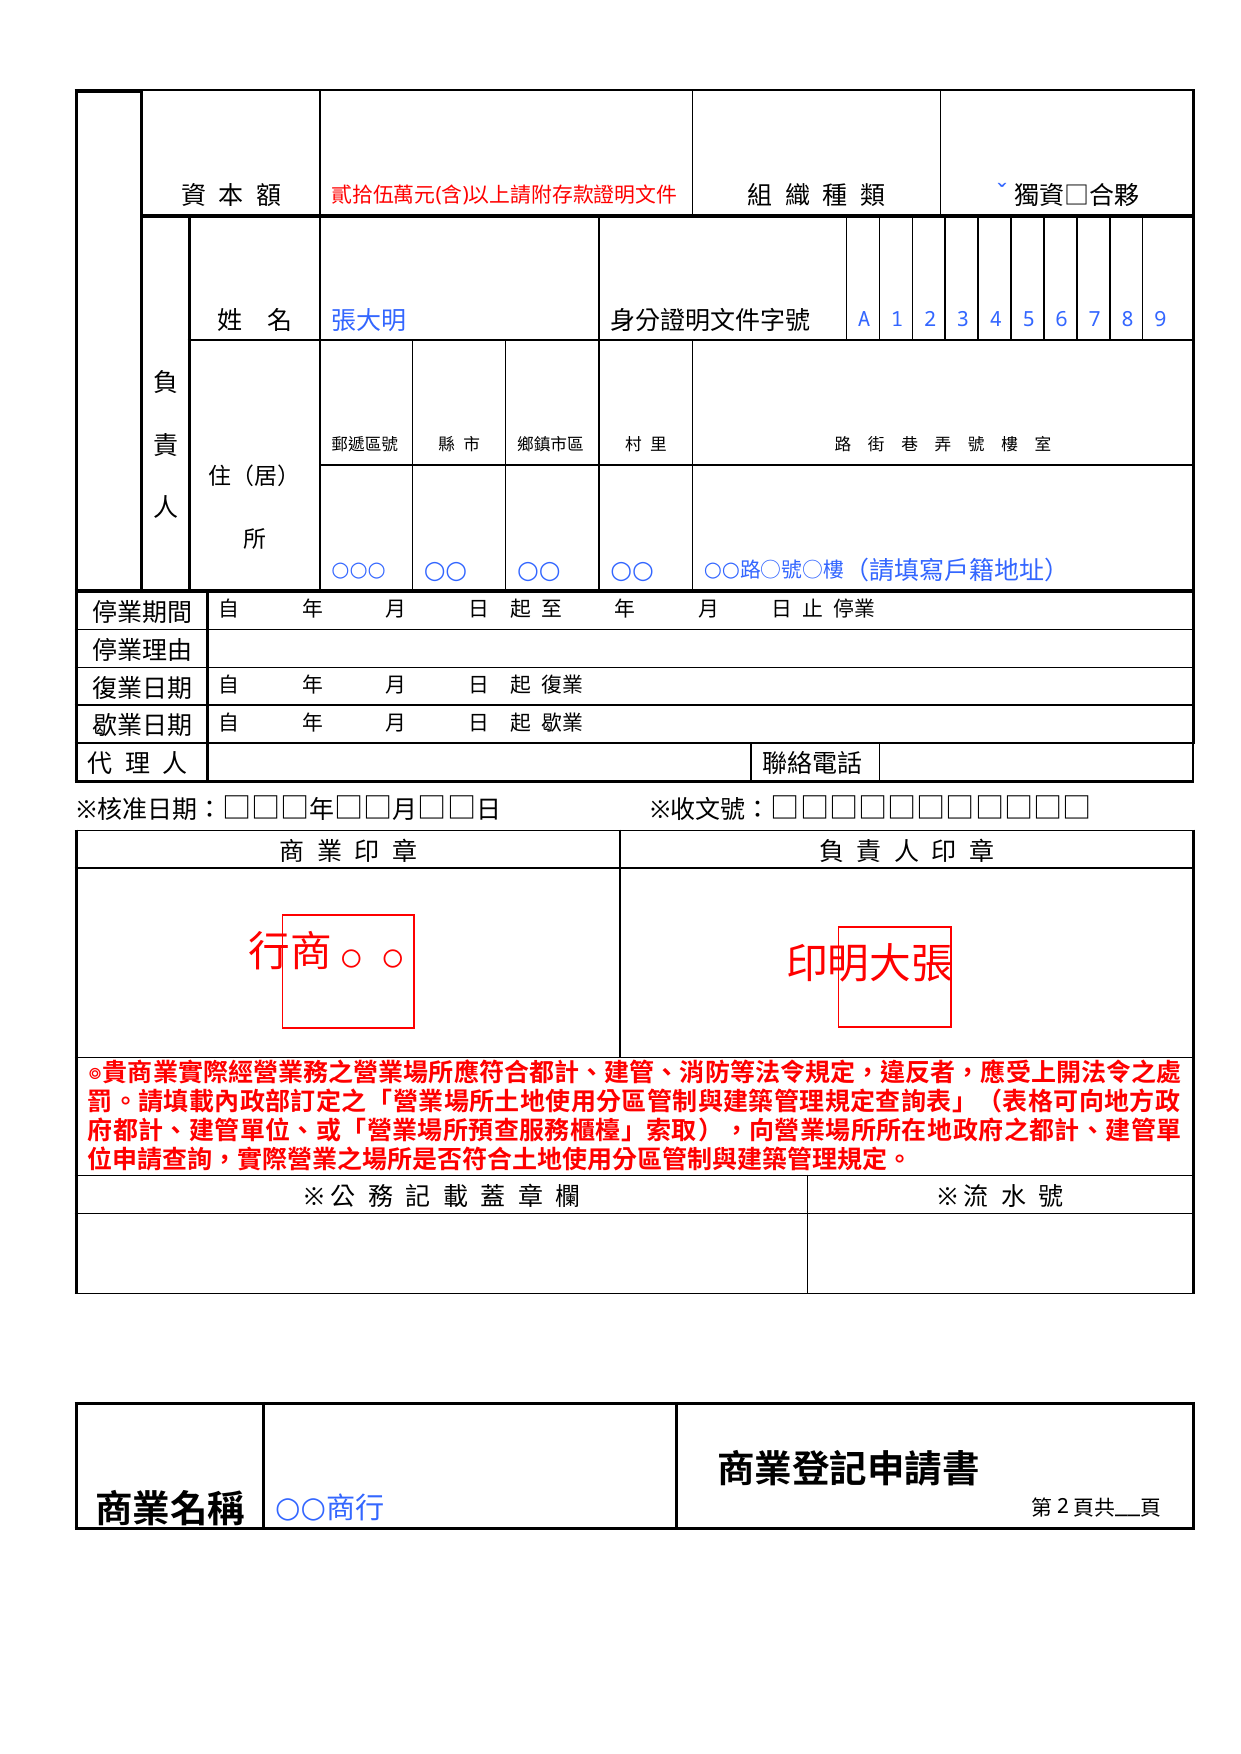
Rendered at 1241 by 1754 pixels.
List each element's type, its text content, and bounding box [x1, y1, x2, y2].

table_header [78, 93, 140, 589]
table_cell 貳拾伍萬元(含)以上請附存款證明文件 [321, 91, 692, 214]
table_cell 姓 名 [191, 218, 319, 339]
table_cell ※核准日期：□□□年□□月□□日 [76, 783, 639, 829]
table_cell [78, 869, 619, 1056]
table_cell 鄉鎮市區 [506, 341, 598, 464]
table_cell [76, 1294, 1193, 1402]
table_cell ※ 公 務 記 載 蓋 章 欄 [78, 1176, 807, 1212]
table_cell [808, 1214, 1192, 1293]
table_cell 負 責 人 印 章 [621, 831, 1192, 867]
table_cell ※ 流 水 號 [808, 1176, 1192, 1212]
table_cell 停業期間 [78, 593, 206, 629]
table_cell [880, 744, 1192, 780]
table_cell 路 街 巷 弄 號 樓 室 [693, 341, 1192, 464]
table_cell 村 里 [600, 341, 692, 464]
table_cell 9 [1143, 218, 1192, 339]
table_cell ◎貴商業實際經營業務之營業場所應符合都計、建管、消防等法令規定，違反者，應受上開法令之處罰。請填載內政部訂定之「營業場所土地使用分區管制與建築管理規定查詢表」（表格可向地方政府都計、建管單位、或「營業場所預查服務櫃檯」索取），向營業場所所在地政府之都計、建管單位申請查詢，實際營業之場所是否符合土地使用分區管制與建築管理規定。 [78, 1058, 1192, 1174]
table_cell 復業日期 [78, 668, 206, 704]
table_cell ○○○ [321, 466, 412, 589]
table_cell ○○ [506, 466, 598, 589]
table_cell 縣 市 [413, 341, 505, 464]
table_cell 代 理 人 [78, 744, 206, 780]
table_cell 停業理由 [78, 630, 206, 666]
table_cell 商業名稱 [78, 1405, 262, 1527]
table_cell [209, 630, 1192, 666]
table_cell ※收文號：□□□□□□□□□□□ [639, 783, 1193, 829]
table_cell 負 責 人 [143, 218, 188, 589]
table_cell 第2頁共__頁 [1020, 1405, 1192, 1527]
table_cell [78, 1214, 807, 1293]
table_cell 8 [1111, 218, 1142, 339]
table_cell 組 織 種 類 [693, 91, 940, 214]
table_cell 聯絡電話 [752, 744, 879, 780]
table_cell [621, 869, 1192, 1056]
table_cell 自 年 月 日 起 至 年 月 日 止 停業 [209, 593, 1192, 629]
table_cell 4 [979, 218, 1010, 339]
table_cell ˇ獨資□合夥 [941, 91, 1192, 214]
table_cell ○○ [413, 466, 505, 589]
table_cell [209, 744, 750, 780]
table_cell 3 [946, 218, 977, 339]
table_cell 2 [913, 218, 944, 339]
table_cell 6 [1045, 218, 1076, 339]
table_cell 1 [880, 218, 912, 339]
table_cell 郵遞區號 [321, 341, 412, 464]
table_cell 商 業 印 章 [78, 831, 619, 867]
table_cell ○○商行 [265, 1405, 675, 1527]
table_cell 商業登記申請書 [678, 1405, 1020, 1527]
table_cell 歇業日期 [78, 706, 206, 742]
table_cell ○○路○號○樓（請填寫戶籍地址） [693, 466, 1192, 589]
table_cell 身分證明文件字號 [600, 218, 846, 339]
table_cell A [847, 218, 879, 339]
table_cell ○○ [600, 466, 692, 589]
table_cell 7 [1078, 218, 1109, 339]
table_cell 張大明 [321, 218, 598, 339]
table_cell 資 本 額 [143, 91, 319, 214]
table_cell 自 年 月 日 起 復業 [209, 668, 1192, 704]
table_cell 5 [1012, 218, 1043, 339]
table_cell 住（居）所 [191, 341, 319, 589]
table_cell 自 年 月 日 起 歇業 [209, 706, 1192, 742]
